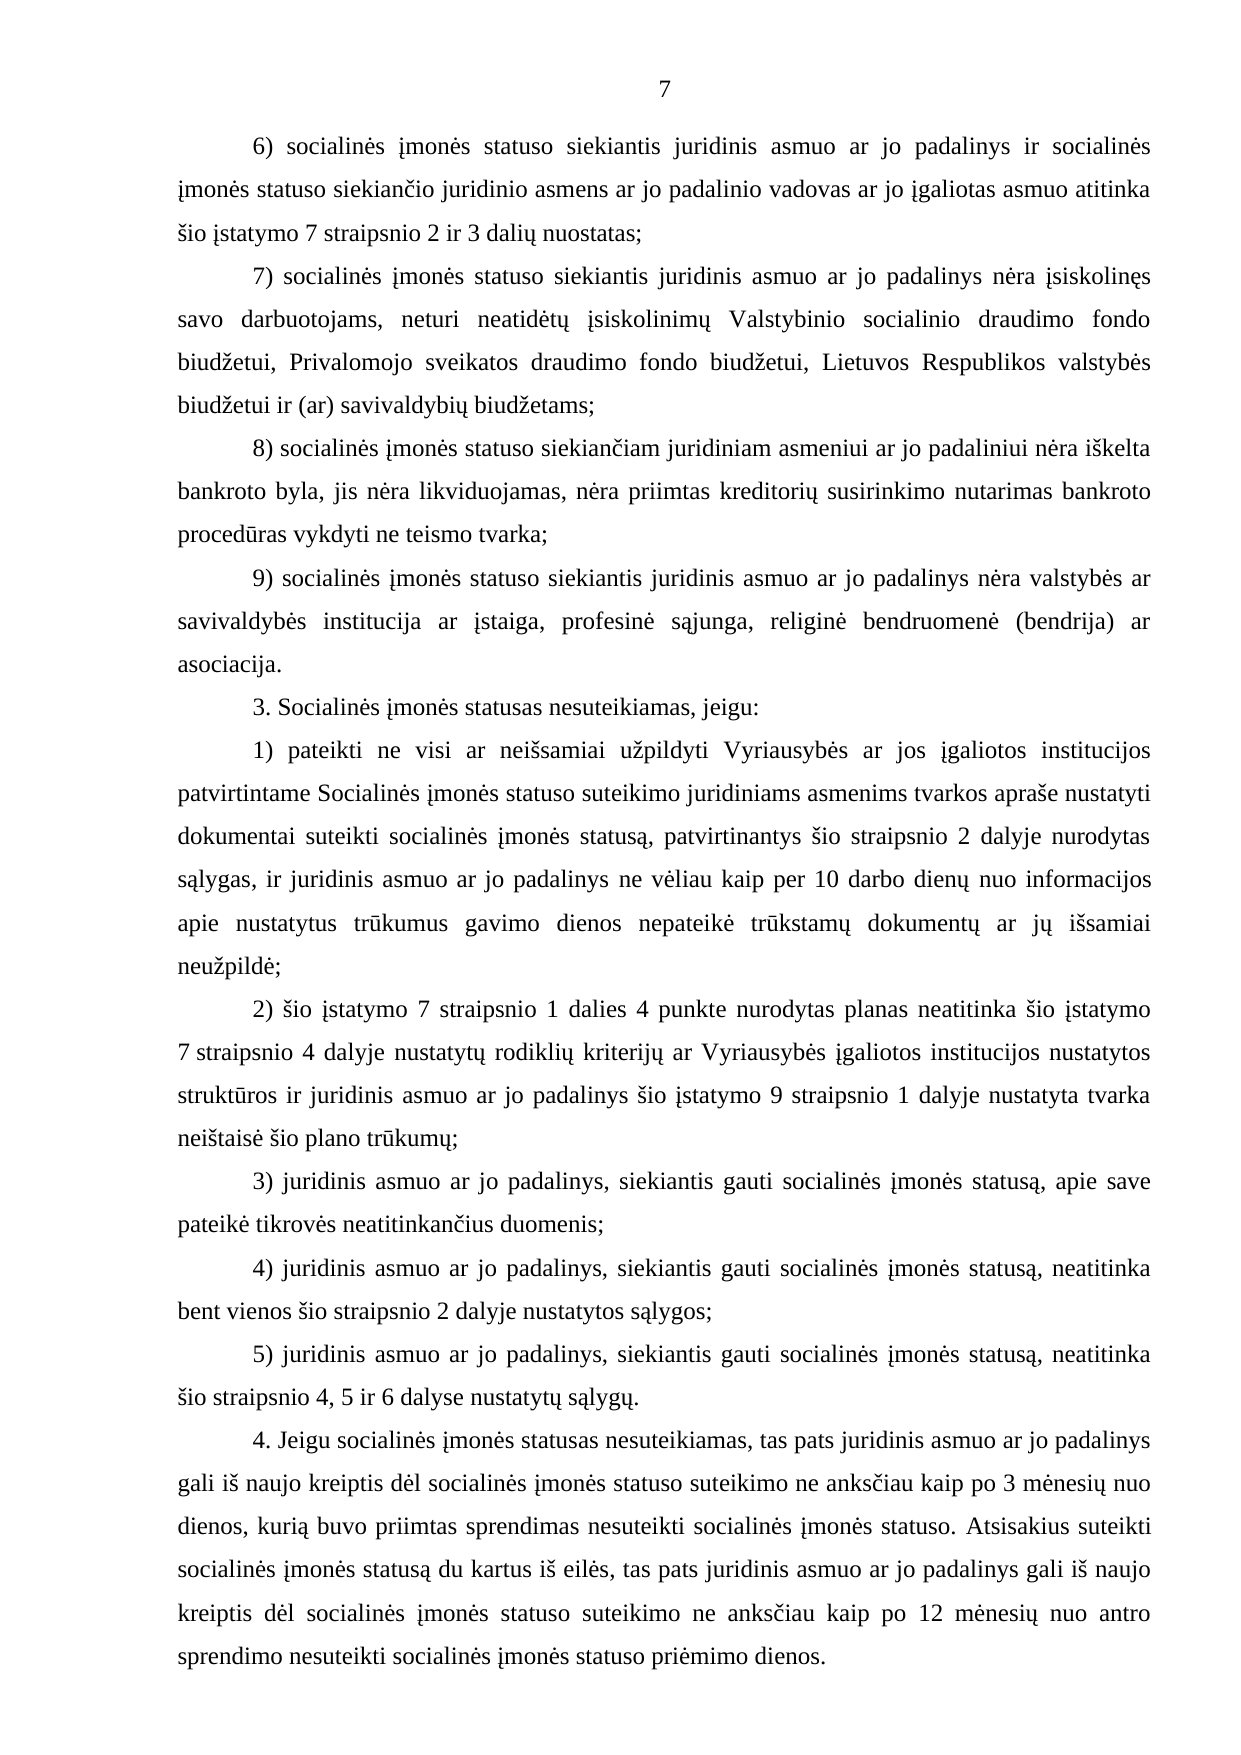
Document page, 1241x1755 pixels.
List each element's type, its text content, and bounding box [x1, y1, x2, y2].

text 9) socialinės įmonės statuso siekiantis juridinis asmuo ar jo padalinys nėra valstybės ar savivaldybės institucija ar įstaiga, profesinė sąjunga, religinė bendruomenė (bendrija) ar asociacija. [177, 563, 1152, 678]
text 8) socialinės įmonės statuso siekiančiam juridiniam asmeniui ar jo padaliniui nėra iškelta bankroto byla, jis nėra likviduojamas, nėra priimtas kreditorių susirinkimo nutarimas bankroto procedūras vykdyti ne teismo tvarka; [177, 433, 1152, 548]
text 5) juridinis asmuo ar jo padalinys, siekiantis gauti socialinės įmonės statusą, neatitinka šio straipsnio 4, 5 ir 6 dalyse nustatytų sąlygų. [177, 1339, 1152, 1411]
text 7) socialinės įmonės statuso siekiantis juridinis asmuo ar jo padalinys nėra įsiskolinęs savo darbuotojams, neturi neatidėtų įsiskolinimų Valstybinio socialinio draudimo fondo biudžetui, Privalomojo sveikatos draudimo fondo biudžetui, Lietuvos Respublikos valstybės biudžetui ir (ar) savivaldybių biudžetams; [177, 261, 1152, 419]
text 3. Socialinės įmonės statusas nesuteikiamas, jeigu: [177, 692, 1152, 721]
text 1) pateikti ne visi ar neišsamiai užpildyti Vyriausybės ar jos įgaliotos institucijos patvirtintame Socialinės įmonės statuso suteikimo juridiniams asmenims tvarkos apraše nustatyti dokumentai suteikti socialinės įmonės statusą, patvirtinantys šio straipsnio 2 dalyje nurodytas sąlygas, ir juridinis asmuo ar jo padalinys ne vėliau kaip per 10 darbo dienų nuo informacijos apie nustatytus trūkumus gavimo dienos nepateikė trūkstamų dokumentų ar jų išsamiai neužpildė; [177, 735, 1152, 979]
text 4) juridinis asmuo ar jo padalinys, siekiantis gauti socialinės įmonės statusą, neatitinka bent vienos šio straipsnio 2 dalyje nustatytos sąlygos; [177, 1253, 1152, 1324]
text 4. Jeigu socialinės įmonės statusas nesuteikiamas, tas pats juridinis asmuo ar jo padalinys gali iš naujo kreiptis dėl socialinės įmonės statuso suteikimo ne anksčiau kaip po 3 mėnesių nuo dienos, kurią buvo priimtas sprendimas nesuteikti socialinės įmonės statuso. Atsisakius suteikti socialinės įmonės statusą du kartus iš eilės, tas pats juridinis asmuo ar jo padalinys gali iš naujo kreiptis dėl socialinės įmonės statuso suteikimo ne anksčiau kaip po 12 mėnesių nuo antro sprendimo nesuteikti socialinės įmonės statuso priėmimo dienos. [177, 1425, 1152, 1669]
text 6) socialinės įmonės statuso siekiantis juridinis asmuo ar jo padalinys ir socialinės įmonės statuso siekiančio juridinio asmens ar jo padalinio vadovas ar jo įgaliotas asmuo atitinka šio įstatymo 7 straipsnio 2 ir 3 dalių nuostatas; [177, 131, 1152, 246]
text 3) juridinis asmuo ar jo padalinys, siekiantis gauti socialinės įmonės statusą, apie save pateikė tikrovės neatitinkančius duomenis; [177, 1166, 1152, 1238]
text 2) šio įstatymo 7 straipsnio 1 dalies 4 punkte nurodytas planas neatitinka šio įstatymo 7 straipsnio 4 dalyje nustatytų rodiklių kriterijų ar Vyriausybės įgaliotos institucijos nustatytos struktūros ir juridinis asmuo ar jo padalinys šio įstatymo 9 straipsnio 1 dalyje nustatyta tvarka neištaisė šio plano trūkumų; [177, 994, 1152, 1152]
